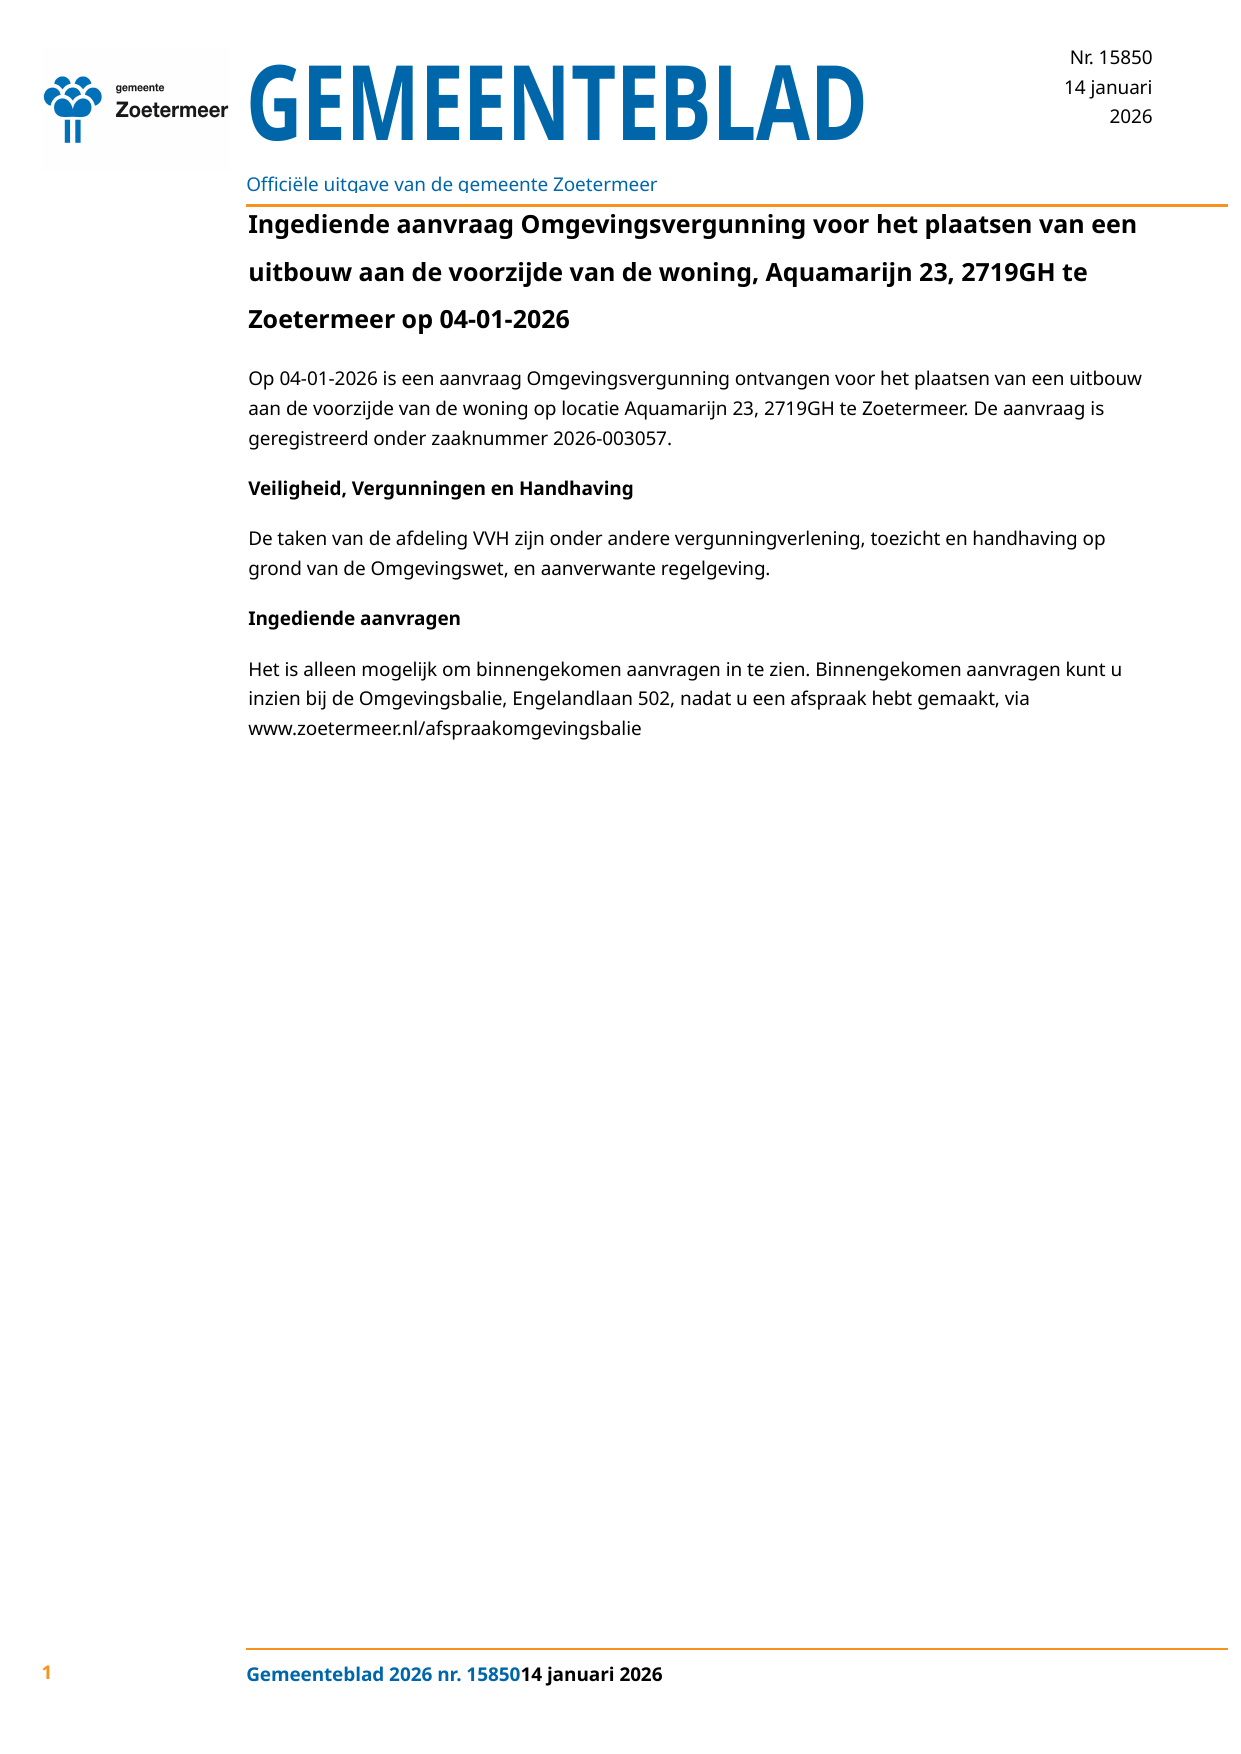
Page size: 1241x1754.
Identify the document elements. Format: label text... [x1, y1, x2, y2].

text Veiligheid, Vergunningen en Handhaving [248, 475, 1152, 501]
text Op 04-01-2026 is een aanvraag Omgevingsvergunning ontvangen voor het plaatsen van een uitbouw aan de voorzijde van de woning op locatie Aquamarijn 23, 2719GH te Zoetermeer. De aanvraag is geregistreerd onder zaaknummer 2026-003057. [248, 366, 1152, 450]
picture [41, 47, 231, 172]
text De taken van de afdeling VVH zijn onder andere vergunningverlening, toezicht en handhaving op grond van de Omgevingswet, en aanverwante regelgeving. [248, 526, 1152, 581]
text Het is alleen mogelijk om binnengekomen aanvragen in te zien. Binnengekomen aanvragen kunt u inzien bij de Omgevingsbalie, Engelandlaan 502, nadat u een afspraak hebt gemaakt, via www.zoetermeer.nl/afspraakomgevingsbalie [248, 656, 1152, 741]
text Ingediende aanvraag Omgevingsvergunning voor het plaatsen van een uitbouw aan de voorzijde van de woning, Aquamarijn 23, 2719GH te Zoetermeer op 04-01-2026 [248, 207, 1152, 336]
text Ingediende aanvragen [248, 606, 1152, 631]
